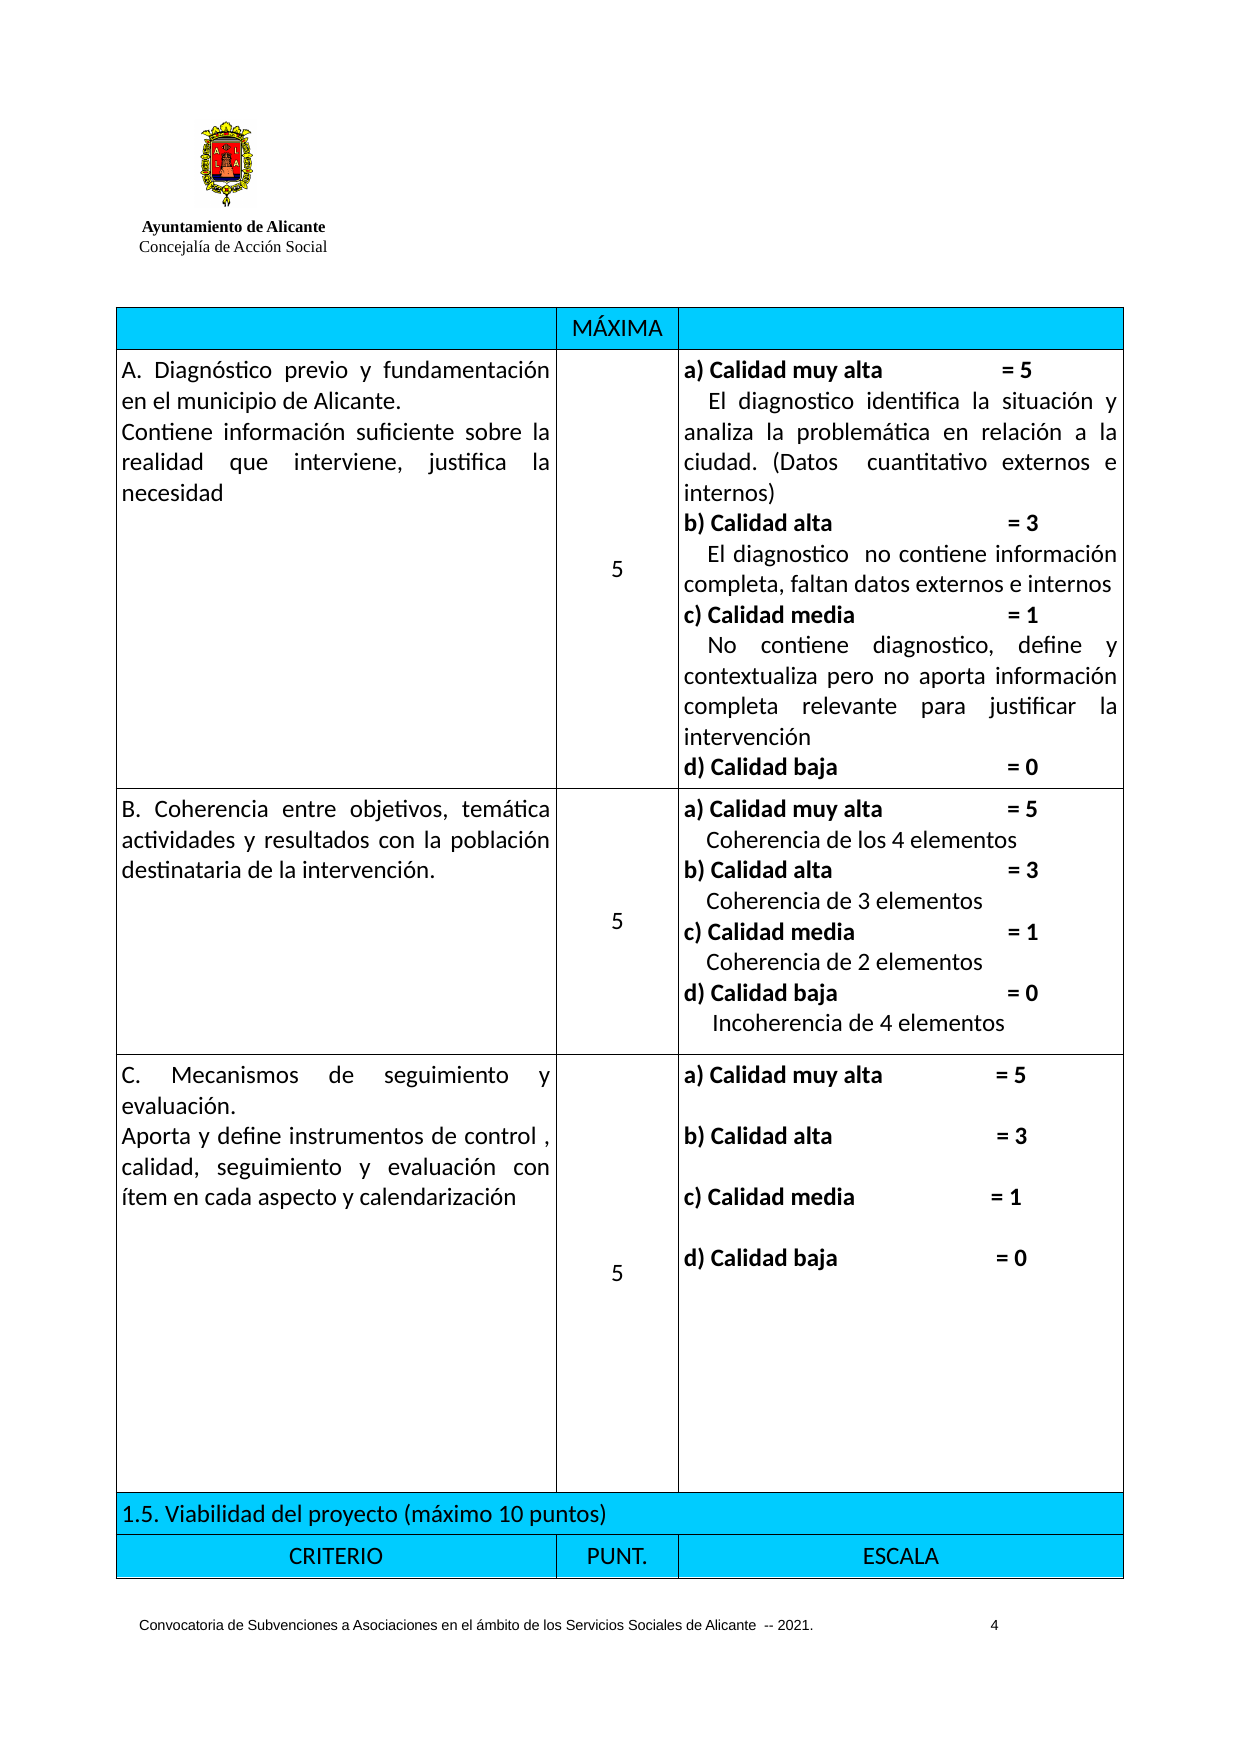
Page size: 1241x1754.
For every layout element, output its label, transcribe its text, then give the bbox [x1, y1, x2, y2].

table_cell a) Calidad muy alta = 5 b) Calidad alta = 3 c) Calidad media = 1 d) Calidad baja = 0 [679, 1055, 1123, 1492]
table_cell PUNT. [557, 1535, 678, 1577]
table_cell B. Coherencia entre objetivos, temática actividades y resultados con la población destinataria de la intervención. [117, 789, 556, 1053]
table_cell C. Mecanismos de seguimiento y evaluación. Aporta y define instrumentos de control , calidad, seguimiento y evaluación con ítem en cada aspecto y calendarización [117, 1055, 556, 1492]
table_cell CRITERIO [117, 1535, 556, 1577]
table_cell [679, 308, 1123, 349]
table_cell MÁXIMA [557, 308, 678, 349]
table_cell ESCALA [679, 1535, 1123, 1577]
table_cell [117, 308, 556, 349]
table_cell 1.5. Viabilidad del proyecto (máximo 10 puntos) [117, 1493, 1123, 1534]
table_cell 5 [557, 789, 678, 1053]
table_cell a) Calidad muy alta = 5 Coherencia de los 4 elementos b) Calidad alta = 3 Coherencia de 3 elementos c) Calidad media = 1 Coherencia de 2 elementos d) Calidad baja = 0 Incoherencia de 4 elementos [679, 789, 1123, 1053]
table_cell A. Diagnóstico previo y fundamentación en el municipio de Alicante. Contiene información suficiente sobre la realidad que interviene, justifica la necesidad [117, 350, 556, 788]
table_cell 5 [557, 350, 678, 788]
table_cell 5 [557, 1055, 678, 1492]
table_cell a) Calidad muy alta = 5 El diagnostico identifica la situación y analiza la problemática en relación a la ciudad. (Datos cuantitativo externos e internos) b) Calidad alta = 3 El diagnostico no contiene información completa, faltan datos externos e internos c) Calidad media = 1 No contiene diagnostico, define y contextualiza pero no aporta información completa relevante para justificar la intervención d) Calidad baja = 0 [679, 350, 1123, 788]
